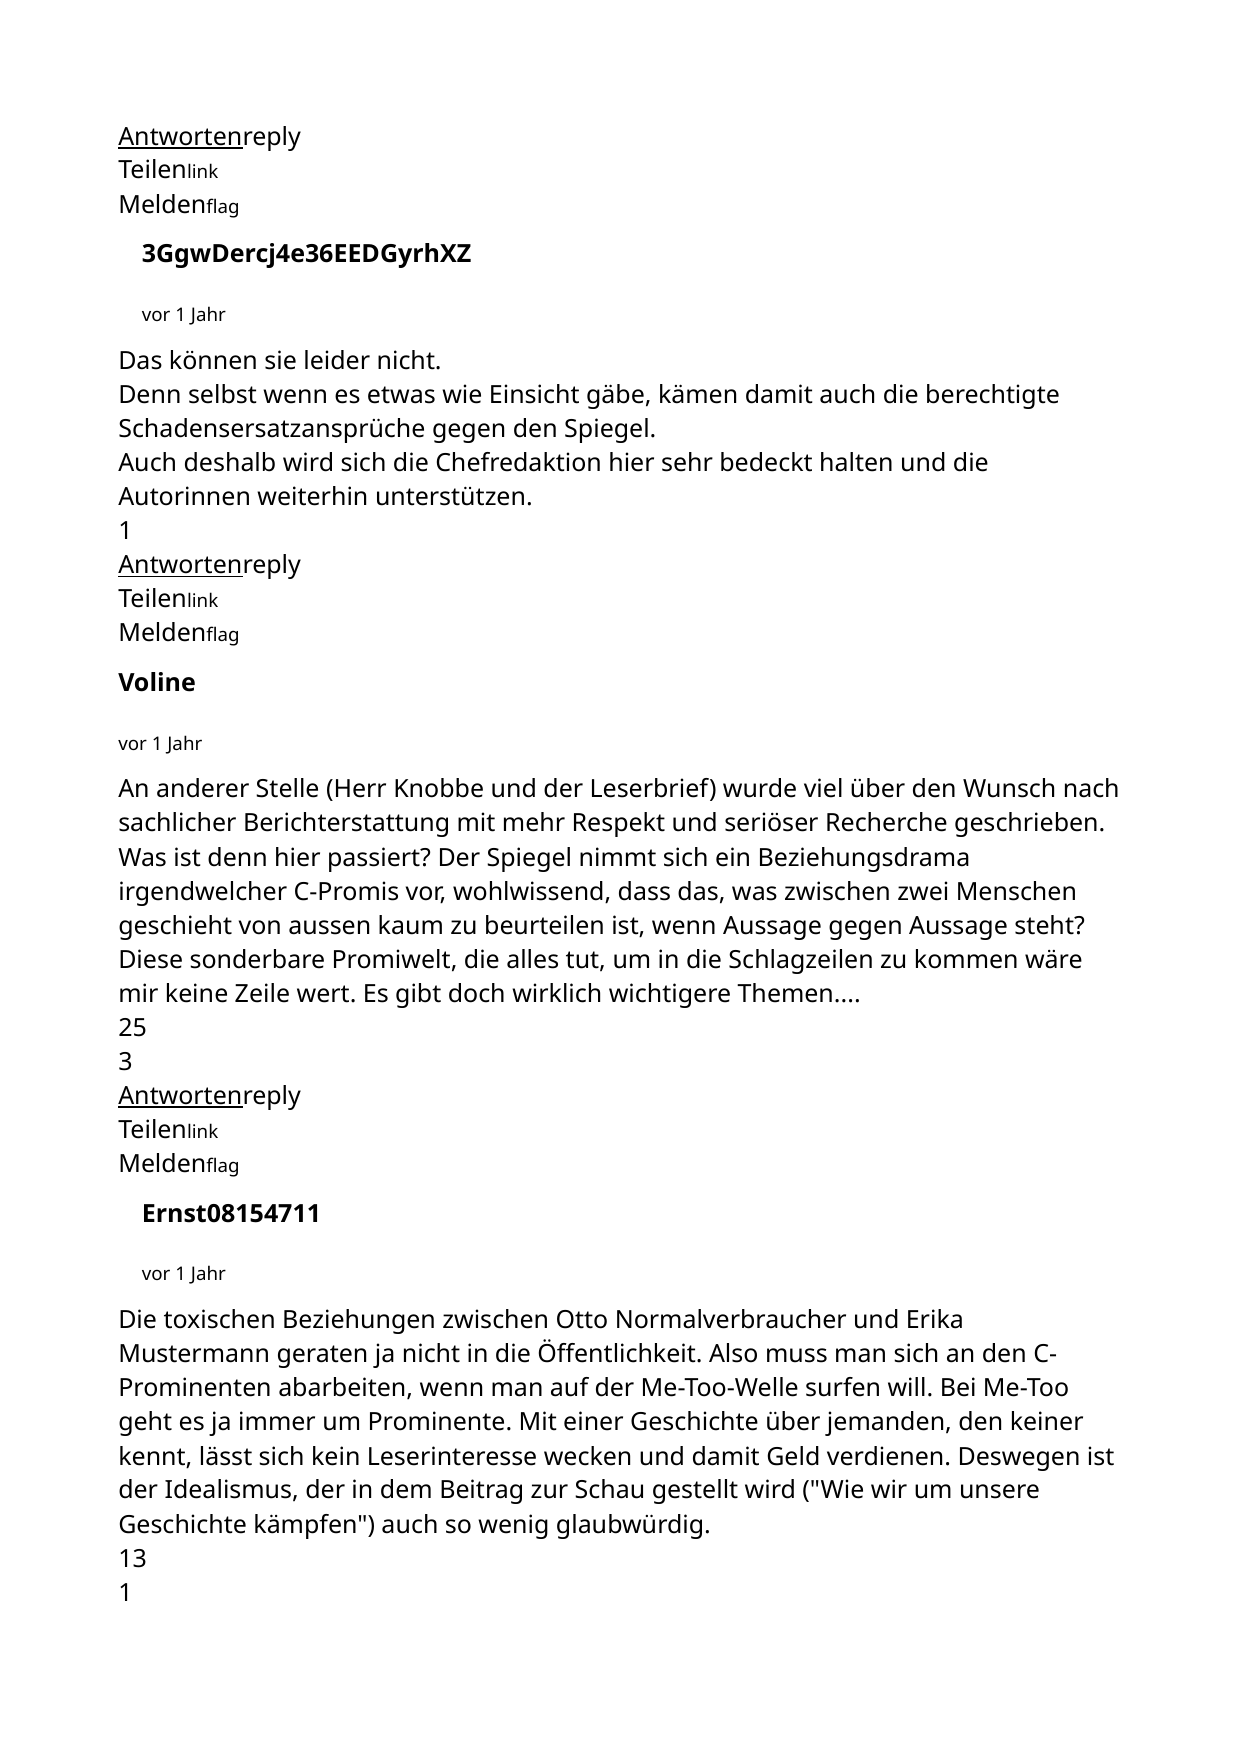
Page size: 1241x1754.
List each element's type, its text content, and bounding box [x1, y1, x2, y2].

text 13 [118, 1540, 1122, 1574]
text Meldenflag [118, 186, 1122, 220]
text Teilenlink [118, 152, 1122, 186]
text Das können sie leider nicht. Denn selbst wenn es etwas wie Einsicht gäbe, kämen damit auch die berechtigte Schadensersatzansprüche gegen den Spiegel. Auch deshalb wird sich die Chefredaktion hier sehr bedeckt halten und die Autorinnen weiterhin unterstützen. [118, 342, 1122, 513]
text Voline [118, 664, 1114, 699]
text Meldenflag [118, 615, 1122, 649]
text Teilenlink [118, 1112, 1122, 1146]
text 25 [118, 1009, 1122, 1043]
text 1 [118, 513, 1122, 547]
text vor 1 Jahr [118, 730, 1117, 755]
text Die toxischen Beziehungen zwischen Otto Normalverbraucher und Erika Mustermann geraten ja nicht in die Öffentlichkeit. Also muss man sich an den C-Prominenten abarbeiten, wenn man auf der Me-Too-Welle surfen will. Bei Me-Too geht es ja immer um Prominente. Mit einer Geschichte über jemanden, den keiner kennt, lässt sich kein Leserinteresse wecken und damit Geld verdienen. Deswegen ist der Idealismus, der in dem Beitrag zur Schau gestellt wird ("Wie wir um unsere Geschichte kämpfen") auch so wenig glaubwürdig. [118, 1302, 1122, 1540]
text Ernst08154711 [142, 1195, 1114, 1229]
text 3 [118, 1043, 1122, 1078]
text vor 1 Jahr [142, 301, 1117, 327]
text Meldenflag [118, 1146, 1122, 1180]
text An anderer Stelle (Herr Knobbe und der Leserbrief) wurde viel über den Wunsch nach sachlicher Berichterstattung mit mehr Respekt und seriöser Recherche geschrieben. Was ist denn hier passiert? Der Spiegel nimmt sich ein Beziehungsdrama irgendwelcher C-Promis vor, wohlwissend, dass das, was zwischen zwei Menschen geschieht von aussen kaum zu beurteilen ist, wenn Aussage gegen Aussage steht? Diese sonderbare Promiwelt, die alles tut, um in die Schlagzeilen zu kommen wäre mir keine Zeile wert. Es gibt doch wirklich wichtigere Themen.... [118, 771, 1122, 1009]
text Antwortenreply [118, 1078, 1122, 1112]
text vor 1 Jahr [142, 1261, 1117, 1286]
text Antwortenreply [118, 547, 1122, 581]
text 3GgwDercj4e36EEDGyrhXZ [142, 236, 1114, 270]
text Teilenlink [118, 581, 1122, 615]
text 1 [118, 1574, 1122, 1608]
text Antwortenreply [118, 118, 1122, 152]
